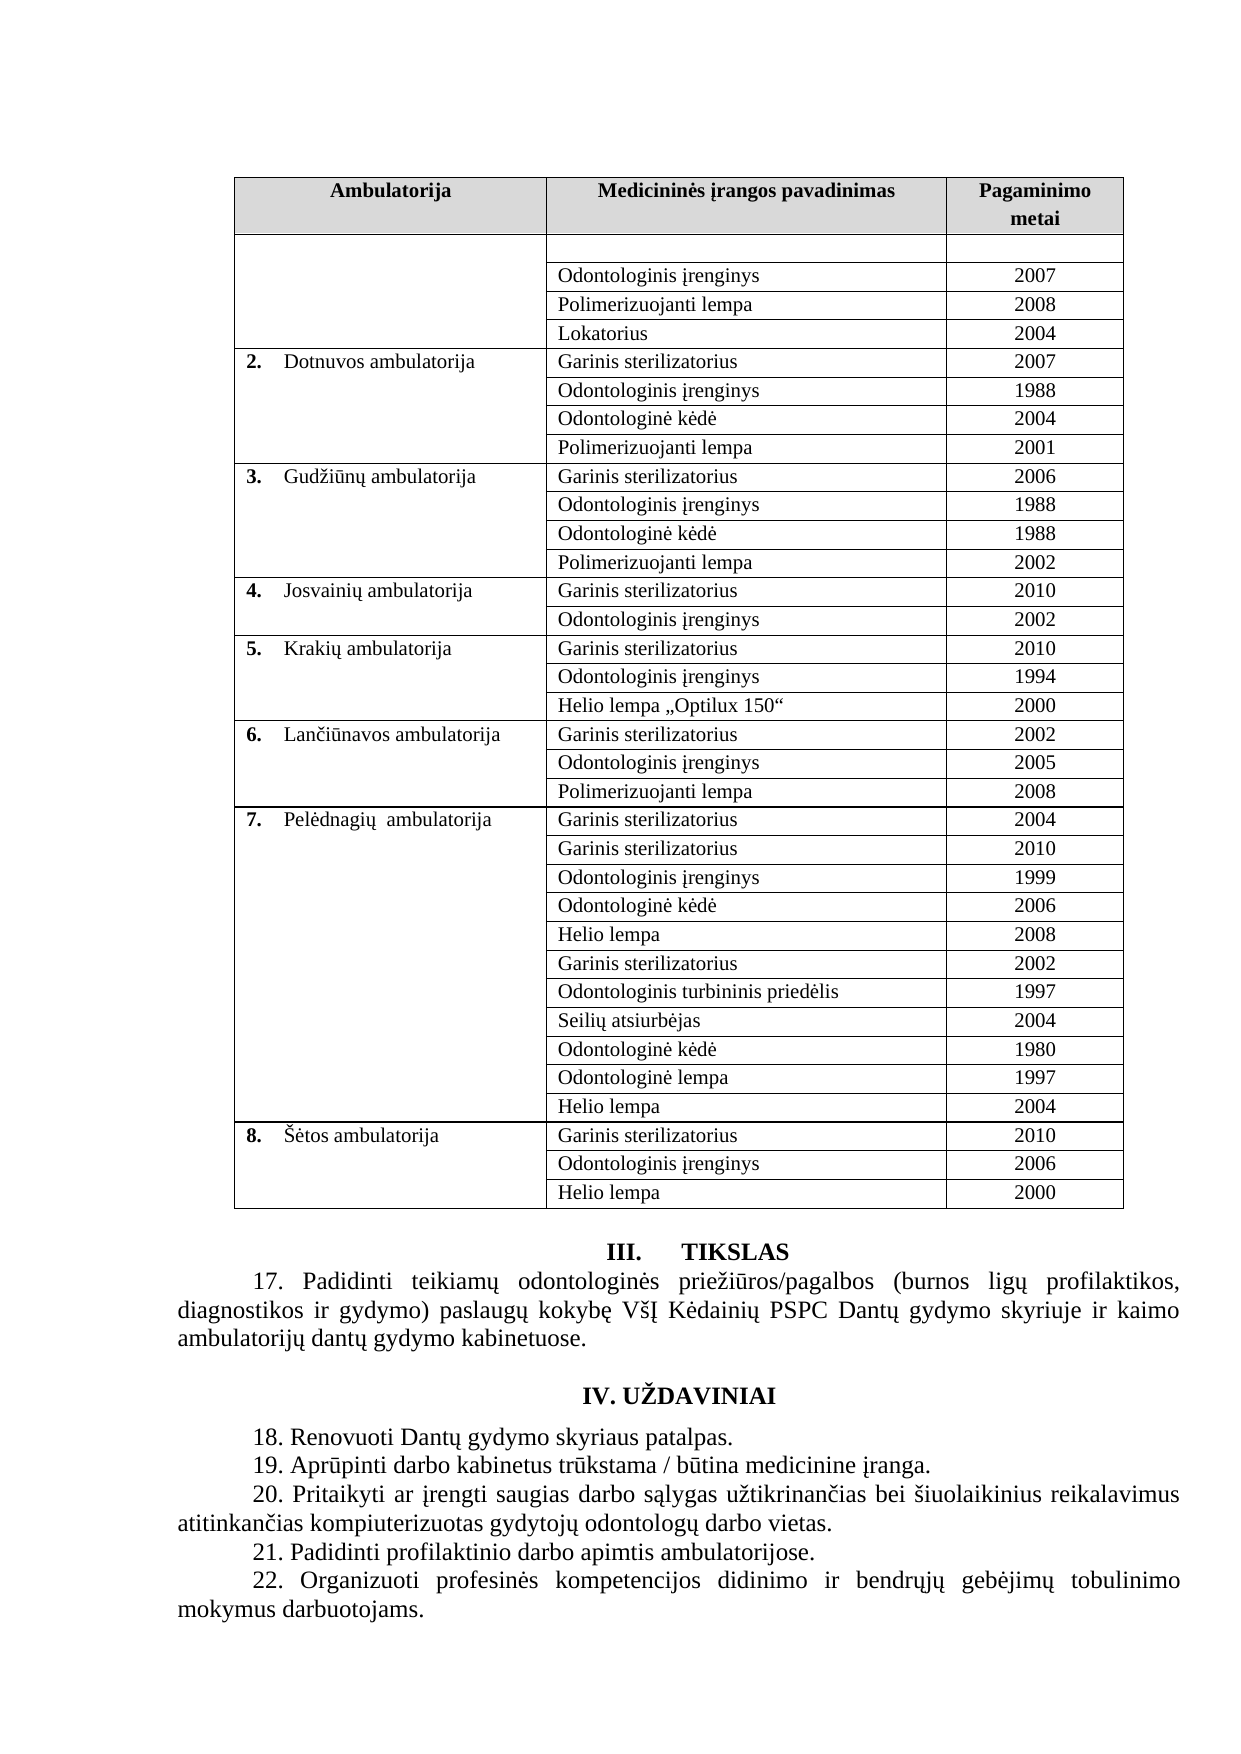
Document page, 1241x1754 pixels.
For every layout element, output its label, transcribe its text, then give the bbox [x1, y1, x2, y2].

table_cell Lokatorius [547, 320, 946, 348]
table_cell Odontologinis įrenginys [547, 607, 946, 634]
text 20. Pritaikyti ar įrengti saugias darbo sąlygas užtikrinančias bei šiuolaikinius reikalavimus atitinkančias kompiuterizuotas gydytojų odontologų darbo vietas. [177, 1479, 1181, 1537]
text 19. Aprūpinti darbo kabinetus trūkstama / būtina medicinine įranga. [177, 1450, 1181, 1479]
table_header Pagaminimo metai [947, 178, 1123, 233]
table_cell Garinis sterilizatorius [547, 636, 946, 663]
table_header Medicininės įrangos pavadinimas [547, 178, 946, 233]
table_cell [547, 235, 946, 262]
table_cell 1988 [947, 492, 1123, 520]
table_cell 4. Josvainių ambulatorija [235, 578, 546, 634]
table_cell 8. Šėtos ambulatorija [235, 1123, 546, 1207]
table_cell 2002 [947, 951, 1123, 978]
table_cell 1980 [947, 1037, 1123, 1064]
table_cell 2010 [947, 836, 1123, 864]
table_cell Helio lempa [547, 1094, 946, 1121]
text IV. UŽDAVINIAI [177, 1381, 1181, 1410]
table_cell 2000 [947, 693, 1123, 720]
text III. TIKSLAS [215, 1237, 1181, 1266]
table_cell 2008 [947, 292, 1123, 319]
table_cell Polimerizuojanti lempa [547, 292, 946, 319]
table_cell 2004 [947, 320, 1123, 348]
table_cell Polimerizuojanti lempa [547, 779, 946, 806]
table_cell Helio lempa [547, 1180, 946, 1207]
table_cell 3. Gudžiūnų ambulatorija [235, 464, 546, 577]
table_cell Polimerizuojanti lempa [547, 550, 946, 577]
table_cell 2006 [947, 893, 1123, 921]
table_cell Odontologinė kėdė [547, 1037, 946, 1064]
table_cell Odontologinė kėdė [547, 406, 946, 434]
table_cell 7. Pelėdnagių ambulatorija [235, 808, 546, 1121]
table_cell 2010 [947, 636, 1123, 663]
table_cell Garinis sterilizatorius [547, 721, 946, 749]
text 22. Organizuoti profesinės kompetencijos didinimo ir bendrųjų gebėjimų tobulinimo mokymus darbuotojams. [177, 1565, 1181, 1623]
table_cell [235, 235, 546, 348]
text 21. Padidinti profilaktinio darbo apimtis ambulatorijose. [177, 1537, 1181, 1565]
table_cell 1997 [947, 1065, 1123, 1093]
table_cell Odontologinis įrenginys [547, 263, 946, 291]
table_cell 2004 [947, 1008, 1123, 1036]
table_cell Helio lempa „Optilux 150“ [547, 693, 946, 720]
table_cell Garinis sterilizatorius [547, 464, 946, 491]
table_cell 2010 [947, 1123, 1123, 1150]
table_cell 2007 [947, 349, 1123, 377]
table_cell 1994 [947, 664, 1123, 692]
table_cell 5. Krakių ambulatorija [235, 636, 546, 720]
table_cell Helio lempa [547, 922, 946, 949]
table_cell Odontologinė kėdė [547, 893, 946, 921]
text 17. Padidinti teikiamų odontologinės priežiūros/pagalbos (burnos ligų profilaktikos, diagnostikos ir gydymo) paslaugų kokybę VšĮ Kėdainių PSPC Dantų gydymo skyriuje ir kaimo ambulatorijų dantų gydymo kabinetuose. [177, 1266, 1181, 1352]
table_cell 2004 [947, 808, 1123, 835]
table_cell 1988 [947, 521, 1123, 548]
table_cell 2006 [947, 1151, 1123, 1179]
table_cell Odontologinis įrenginys [547, 378, 946, 405]
table_cell 2008 [947, 779, 1123, 806]
text 18. Renovuoti Dantų gydymo skyriaus patalpas. [177, 1422, 1181, 1450]
table_cell 2002 [947, 550, 1123, 577]
table_cell Seilių atsiurbėjas [547, 1008, 946, 1036]
table_cell 2008 [947, 922, 1123, 949]
table_cell 2002 [947, 607, 1123, 634]
table_cell 2. Dotnuvos ambulatorija [235, 349, 546, 463]
table_cell Odontologinis įrenginys [547, 865, 946, 892]
table_cell Garinis sterilizatorius [547, 951, 946, 978]
table_cell Odontologinis įrenginys [547, 492, 946, 520]
table_cell 2007 [947, 263, 1123, 291]
table_cell Garinis sterilizatorius [547, 578, 946, 606]
table_cell 2006 [947, 464, 1123, 491]
table_cell 2001 [947, 435, 1123, 463]
table_cell 1997 [947, 979, 1123, 1007]
table_cell [947, 235, 1123, 262]
table_cell 2004 [947, 406, 1123, 434]
table_cell 2004 [947, 1094, 1123, 1121]
table_cell 6. Lančiūnavos ambulatorija [235, 721, 546, 806]
table_cell 1999 [947, 865, 1123, 892]
table_cell Garinis sterilizatorius [547, 1123, 946, 1150]
table_cell Garinis sterilizatorius [547, 808, 946, 835]
table_cell Odontologinis įrenginys [547, 1151, 946, 1179]
table_cell 1988 [947, 378, 1123, 405]
table_cell Odontologinė lempa [547, 1065, 946, 1093]
table_cell Odontologinis turbininis priedėlis [547, 979, 946, 1007]
table_cell Polimerizuojanti lempa [547, 435, 946, 463]
table_cell 2000 [947, 1180, 1123, 1207]
table_cell Odontologinis įrenginys [547, 664, 946, 692]
table_cell Odontologinis įrenginys [547, 750, 946, 778]
table_cell Garinis sterilizatorius [547, 836, 946, 864]
table_cell 2010 [947, 578, 1123, 606]
table_cell Garinis sterilizatorius [547, 349, 946, 377]
table_cell Odontologinė kėdė [547, 521, 946, 548]
table_cell 2005 [947, 750, 1123, 778]
table_header Ambulatorija [235, 178, 546, 233]
table_cell 2002 [947, 721, 1123, 749]
